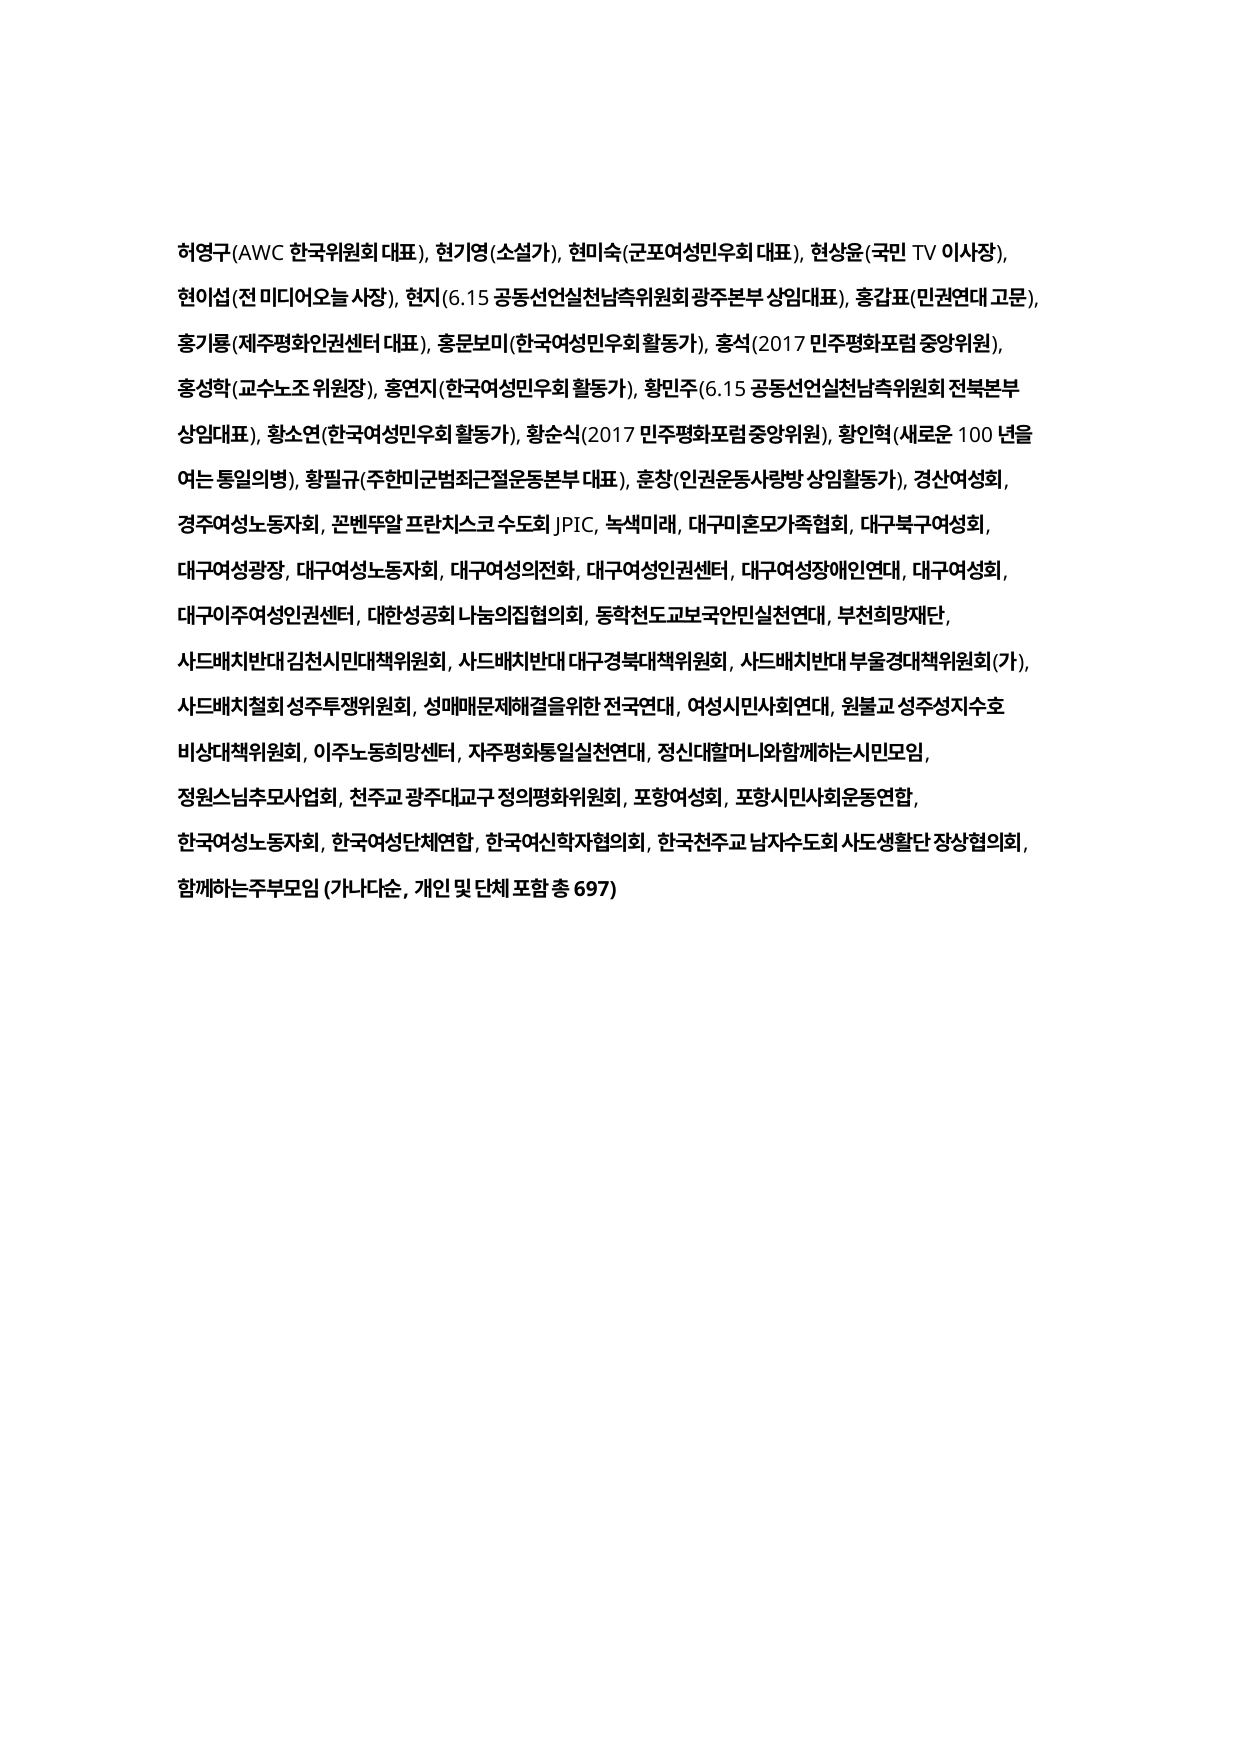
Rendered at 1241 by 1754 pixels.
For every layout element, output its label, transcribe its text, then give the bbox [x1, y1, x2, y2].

text 노동/민중/시민 감현우(목포운동본부 공동대표), 강규혁(서비스연맹 위원장), 강만길(전 친일반민족행위 진상규명위원회 위원장), 강미(평택평화센터 대표), 강상원(평택평화센터 소장), 강애리(서울민권연대 장년모임 지회장), 강연희(전국여성연대 집행위원장), 강영식(시민평화포럼 공동대표), 강정호(부산민권연대 장년모임 대표), 강혜란(한국여성민우회 대표), 강혜숙(대구이주여성인권센터 대표, 대구경북여성단체연합 공동대표), 강호진(제주주민자치연대 대표), 개굴(인권교육센터 '들' 활동가), 고경하(제주민권연대 사무국장), 고미경(한국여성의전화 상임대표), 고승우(민주언론시민연합 이사장), 고은광순(평화어머니회 대표), 고진형(6.15공동선언실천남측위원회 전남본부 상임대표), 고창권(부산민중의꿈 대표), 공은희(부산민권연대 공동대표), 홍희덕(새로하나 공동대표), 곽한왕(2017민주평화포럼 중앙위원), 권낙기(통일광장 대표), 권박미숙(한국여성민우회 활동가), 권수현(젠더정치연구소 여.세.연 부대표), 권오길(전국민주노동조합총연맹 울산본부 본부장), 권오민(부산민권연대 청년모임 대표), 권오양(부정선거진상규명시민모임), 권오창(우리사회연구소 이사장), 권오헌(민주화실천가족운동협의회양심수후원회 명예회장), 권정숙(자유언론실천재단), 권정호(불평등한한미소파개정국민연대 집행위원장), 권택흥(전국민주노동조합총연맹 대구본부 본부장), 권형택(2017민주평화포럼 중앙위원), 김경남(2017민주평화포럼 중앙위원), 김경률(회계사), 김경성(2017민주평화포럼 중앙위원), 김경자(전국민주노동조합총연맹 부위원장), 김경호(강동연대회의 상임대표), 김경호(예수살기 상임대표), 김금옥(시민평화포럼 공동대표), 김기정(2017민주평화포럼 중앙위원), 김기준(평화재향군인회 상임공동대표), 김덕종(민족민주열사•희생자추모(기념)단체연대회의 공동의장), 김도현(2017민주평화포럼 공동대표), 김동기(6.15남측위 언론본부 집행위원), 김동수(2017민주평화포럼 중앙위원), 김동완(서울민권연대 장년모임 지회장), 김동한(6.15공동선언실천 남측위원회 학술본부 집행위원장), 김동훈(한국기자협회 부회장), 김명원(2017민주평화포럼 중앙위원), 김명환(한국노동조합총연맹 상임부위원장), 김미경(한국여성민우회 활동가), 김민문정(한국여성민우회 대표), 김민웅(사단법인우리겨레하나되기서울운동본부 대표), 김범태(장준하부활시민연대 대표), 김병빈(당진시민사회운동연합 공동의장), 김병상(전 민족문제연구소 이사장), 김병오(전 6월민주항쟁기념사업회 이사장), 김삼열(독립유공자유족회 회장), 김삼웅(전 독립기념관장), 김상구(금속노조 위원장), 김상근(6.15공동선언실천 남측위원회 명예대표, 전 민주평통 수석부의장), 김상민(정의연대 사무처장), 김상준(2017민주평화포럼 중앙위원), 김상형(새로운 100년을 여는 통일의병 기획교육국장), 김석(전국민주노동조합총연맹 기획실장), 김선실(한국정신대문제대책협의회 공동대표), 김선욱(2017민주평화포럼 중앙위원), 김성권(6.15공동선언실천남측위원회 청학본부 상임대표), 김성진(변호사), 김성희(서울동북여성민우회 대표), 김세동(서울민권연대 공동대표), 김세동(서울민권연대 청년모임 지회장), 김순애(전국여성농민회총연합 회장), 김승균(남북민간교류협의회 명예이사장), 김식(한국청년연대 공동대표), 김아영(춘천인천여성민우회 대표), 김언경(민주언론시민연합 사무처장), 김영근(전국민주노동조합총연맹 제주본부 본부장), 김영만(6.15공동선언실천남측위원회 경남본부 상임대표), 김영순(한국여성단체연합 공동대표), 김영의(제주민권연대 대표), 김영일(2017민주평화포럼 중앙위원), 김영중(민족미술인협의회 전 상임부회장), 김영표(빈민해방실천연대 공동대표), 김영호(전국농민회총연맹 의장), 김영화(2017민주평화포럼 공동대표), 김영훈(2017민주평화포럼 중앙위원), 김예슬(나눔문화 사무처장), 김용우(6.15공동선언실천남측위원회 대전본부 상임대표), 김용현(서울민권연대 청년모임 지회장), 김욱동(전국민주노동조합총연맹 부위원장), 김원열(더불어 사는 세상을 위한 시민회의 상임대표), 김윤수(전 한국민족예술인총연합 이사장), 김은복(2017민주평화포럼 중앙위원), 김은애(2017민주평화포럼 중앙위원), 김이종(참의료실현청년한의사회 공동대표), 김인규(부산민권연대 상임대표), 김인환(2017민주평화포럼 중앙위원), 김자동(대한민국임시정부기념사업회장), 김재명(전국민주노동조합총연맹 경남본부 본부장), 김재민(부산여성회 상임대표), 김재욱(전국농민회총연맹 광주전남연맹 의장), 김재운(2017민주평화포럼 중앙위원), 김재하(전국민주노동조합총연맹부산지역본부 본부장), 김종인(전국민주노동조합총연맹 부위원장), 김종철(자유언론실천재단 이사장), 김주언(전 한국기자협회장), 김주업(전국공무원노조 위원장), 김주영(한국노동조합총연맹 위원장), 김주영(울산여성회 대표), 김주원(피스모모 교육연수팀장), 김준기(2017민주평화포럼 중앙위원), 김준묵(2017민주평화포럼 중앙위원), 김중배(언론인), 김지혜(한국여성노동자회 사무처장), 김진규(더불어 사는 세상을 위한 시민회의 부사무총장), 김진선(한국여성민우회 활동가), 김진식(2017민주평화포럼 중앙위원), 김진욱(변호사), 김진희(한국여성민우회 활동가), 김창건(더불어 사는 세상을 위한 시민회의 공동대표 겸 사무총장), 김창곤(전국민주노동조합총연맹 인천본부 본부장), 김창권(한단연 운영이사), 김창현(민중의꿈 대표), 김철(민동포럼 제3대회장), 김철관(6.15남측위 언론본부 공동상임대표, 한국인터넷기자협회 회장), 김태선(정보경제연맹 위원장), 김태영(전국민주노동조합총연맹 경북본부 본부장), 김태우(대구경북민권연대 장년모임 대표), 김태진(전 동아자유언론수호투쟁위원회 위원장), 김택환(2017민주평화포럼 중앙위원), 김판태(군산평화와통일을여는사람들 대표), 김하범(민주행동 운영위원장), 김학민(이한열기념사업회 이사장), 김한성(6.15공동선언실천 남측위원회 학술본부 상임대표), 김한성(21세기한국대학생연합 건설준비위원장), 김혁(전국민주노동조합총연맹 사무부총장), 김현지(한국여성민우회 활동가), 김형욱(2017민주평화포럼 중앙위원), 김형태(천주교인권위원회 이사장), 김혜순(민주화실천가족운동협의회양심수후원회 회장), 김호(2017민주평화포럼 중앙위원), 김호균(2017민주평화포럼 중앙위원), 김홍국(2017민주평화포럼 중앙위원), 김환균(6.15남측위 언론본부 공동상임대표, 전국언론노조 위원장), 김효진(참의료실현청년한의사회 공동대표), 김희선(전 국회의원, 여성독립운동기념사업회 회장), 김희영(한국여성민우회 활동가), 나인형(광주여성민우회 대표), 날맹(인권교육센터 '들' 활동가), 남경남(빈민해방실천연대 공동대표), 남영신(부평역 세월호 서명지기), 남요원(2017민주평화포럼 중앙위원), 남은주(대구여성회 대표), 남주성(6.15공동선언실천 남측위원회 대경본부 상임대표), 남평오(2017민주평화포럼 중앙위원), 노란(시민주권행동 청년지부 대표), 노수희(6.15공동선언실천 남측위원회 서울본부 상임공동대표), 노영우(6.15공동선언실천남측위원회 충북본부 상임대표), 노정선(2017민주평화포럼 공동대표), 대용(인권운동사랑방 상임활동가), 도제문(2017민주평화포럼 중앙위원), 류시경(민족민주수호뿌리회의 상임대표), 류종은(시민주권행동 상임대표), 류형림(한국여성민우회 활동가), 리병도(건강사회를위한약사회 대표), 림구호(남북교류협의회), 림보(인권교육센터 '들' 활동가), 명숙(인권운동사랑방 상임활동가), 명호(생태지평연구소), 묘랑(인권교육센터 '들' 활동가), 문경식(한국진보연대 상임대표), 문국주(민주행동 조직위원장), 문규현(평화와통일을여는사람들 상임대표), 문덕희(광주민청), 문미경(인천여성민우회 대표), 문아영(피스모모 대표), 문영희(전 동아자유언론수호투쟁위원회 위원장), 문재원(한민족운동단체연합 진도지부장), 문현군(한국노동조합총연맹 부위원장), 미류(인권운동사랑방 상임활동가), 민선(인권운동사랑방 상임활동가), 민점기(전국민주노동조합총연맹 전남본부 본부장), 박근용(참여연대 사무처장), 박대수(한국노동조합총연맹 상임부위원장), 박덕신(목사, 6.15공동선언실천 남측위원회 서울본부 상임대표), 박래군(열린군대를위한시민연대 대표), 박래군(고대민주동우회 회장), 박미애(군포여성민우회 대표), 박병우(전국민주노동조합총연맹 대외협력실장), 박상오(대구경북민권연대 청년모임 대표), 박석률(2017민주평화포럼 중앙위원), 박석무(다산연구소 이사장), 박석민(전국민주노동조합총연맹 통일위원장), 박석분(사드저지부산모임 대표), 박석운(한국진보연대 상임대표), 박석운(한국진보연대 상임대표), 박석진(열린군대를위한시민연대 상임활동가), 박성식(전국민주노동조합총연맹 교육선전실장), 박성호(민족민주열사•희생자추모(기념)단체연대회의 공동의장), 박성호(서울민권연대 청년모임 지회장), 박순옥(함께하는 주부모임 대표), 박연숙(더불어 사는 세상을 위한 시민회의 공동대표), 박용현(사단법인 한국전쟁유족회 공동대표), 박은경(피스모모 커뮤니티팀장), 박인기(민족민주열사•희생자추모(기념)단체연대회의 공동의장), 박재승(전 대한변협 회장), 박재욱(대구경북민권연대 후원회장), 박정은(참여연대 협동사무처장), 박종렬(2017민주평화포럼 중앙위원), 박준영(평등교육실현을 위한 전국학부모회 상임대표), 박중기(민족민주열사·희생자 추모연대 명예의장), 박진(다산인권센터 상임활동가), 박차옥경(한국여성단체연합 사무처장), 박창일(시민평화포럼 공동대표), 박치관(긴급조치9호 피해자모임), 박해전(6.15-10.4국민연대 상임대표), 박행덕(전남진보연대 상임대표), 박현선(서울민권연대 공동대표), 박형준(시민주권행동 공동대표), 박혜경(전국민주노동조합총연맹 교육원장), 박혜란(인청여성민우회 부대표), 방용승(사단법인 더불어이웃 이사장), 방학진(민족문제연구소 사무국장), 배다지(민족광장 상임의장), 배외숙(한국정신대문제대책협의회 이사), 배은심(전국민족민주유가족협의회 부회장), 배진경(한국여성노동자회 공동대표), 배현주(2017민주평화포럼 중앙위원), 백기완(통일문제연구소 소장), 백도웅(2017민주평화포럼 중앙위원), 백맹종(2017민주평화포럼 중앙위원), 백미순(한국여성단체연합 상임대표), 백석근(전국민주노동조합총연맹 건설산업연맹), 백승헌(변호사), 백은종(이명박근혜 국민심판 운동본부 대표), 백준현(전북민권연대 대표), 백하나(2017민주평화포럼 중앙위원), 법인스님(참여연대 공동대표), 변광순(도시의농부들 부이사장), 봉혜영(전국민주노동조합총연맹 해복특위장), 서경원(평화협정 운동본부 상임고문), 서보혁(참여연대 평화군축센터 소장), 서상섭(장준하선생 기념사업회 대표), 서상호(민권연대 원로회의 의장), 서지영(한국여성민우회 활동가), 서창호(전남교육희망연대 상임대표), 서형석(전국민주노동조합총연맹 서울본부 본부장, 6.15남측위 서울본부 상임대표), 성대경(전 친일반민족행위진상규명위원회 위원장), 성상희(변호사), 손미희(전국여성연대 상임대표), 손병주(사월혁명회 홍보위원장), 손산(의제와전략그룹 '더모아'), 손이덕수(평화어머니회), 손정빈(시민주권행동 청년지부 대표), 송무호(평화협정 운동본부 상임대표), 송철원(현대사기록연구원), 신동수(씨알축산 대표이사), 신세민(전국공무원노동조합부산본부 본부장), 신진영(대구여성인권센터 대표), 신철영(icoop생협집행위원장), 신필균(복지국가여성연대 대표), 신형식(민기사 기획홍보실장), 신혜정(한국여성민우회 활동가), 심환섭(화학섬유연맹 위원장), 안김정애(평화를만드는여성회 대표), 안누리(더불어 사는 세상을 위한 시민회의 공동대표 겸 부사무총장), 안세혁(2017민주평화포럼 중앙위원), 안재웅(2017민주평화포럼 고문), 안진걸(참여연대 사무처장), 안진경(부산참보육을위한부모연대 대표), 양건모(정의연대 공동대표), 양경수(전국민주노동조합총연맹 경기본부 본부장), 양규응(변호사), 양길승(6월민주포럼 대표), 양동규(전국민주노동조합총연맹 정치위원장), 양진호(2017민주평화포럼 중앙위원), 양춘승(2017민주평화포럼 사무총장), 양홍석(변호사), 여인철(장준하부활시민연대 대표), 여인철(전 KAIST 감사), 연성수(우리헌법읽기국민운동 대표), 염성태(노후희망유니온 상임위원장), 염창근(평화바닥 활동가), 염철준(서울민권연대 장년모임 지회장), 오광호(2017민주평화포럼 중앙위원), 오기현(6.15남측위 언론본부 공동상임대표, 한국PD연합회장), 오민규(전국민주노동조합총연맹 미조직비정규전략사업실장), 오종렬(한국진보연대 총회의장), 옥형빈(통일맞이 청년위원회 '늘봄'), 유광언(2017민주평화포럼 중앙위원), 유동우(2017민주평화포럼 중앙위원), 유선희(6.15공동선언실천 남측위원회 서울본부 상임대표), 유시춘(6월민주항쟁계승사업회 공동이사장), 유영표(민주화운동공제회 이사장), 유재춘(전국민주노동조합총연맹 강원본부 본부장), 유종일(2017민주평화포럼 중앙위원), 유주호(경기민권연대 대표), 유지현(보건의료노조 위원장), 유희종(전국민주노동조합총연맹 충남본부 본부장), 윤경희(대구경북여성단체연합 공동대표, 포항여성회 회장), 윤기진(민권연대 공동대표), 윤명희(경주여성노동자회 회장), 윤미향(한국정신대문제대책협의회 공동대표), 윤상훈(녹색연합 사무처장), 윤석인(2017민주평화포럼 중앙위원), 윤소하(정의당 전남도당 위원장), 윤승길(2017민주평화포럼 중앙위원), 윤영전(통준사 공동대표), 윤원일(2017민주평화포럼 중앙위원), 윤정모(소설가), 윤정주(한국여성민우회 활동가), 윤종광(전국민주노동조합총연맹 전북본부 본부장), 윤중선(회계사), 윤지영(피스모모 정책팀장), 윤택근(민주노동자전국회의 의장), 윤한탁(민권연대 명예의장), 윤현종(민족선도 기천문 연구소장), 은채(인권교육센터 '들' 활동가), 은희만(고양통일나무 집행위원장), 이가희(한국여성민우회 활동가), 이강일(6.15공동선언실천남측위원회 인천본부 상임대표), 이건(민권연대 고문), 이경란(서울남서여성민우회 대표), 이광택(2017민주평화포럼 중앙위원), 이규재(조국통일범민족연합남측본부 의장), 이기묘(내일행복통일포럼 대표), 이길재(6월민주항쟁계승사업회 고문), 이대수(푸른경기21실천협의회), 이대식(전국민주노동조합총연맹 대전본부 본부장), 이동현(홈리스행동 상임활동가), 이두선(서울민권연대 장년모임 지회장), 이두엽(2017민주평화포럼 중앙위원), 이래경(일촌공동체 회장), 이만열(전 국사편찬위원회 위원장), 이명준(2017민주평화포럼 중앙위원), 이병호(전 통일농수산 포럼 대표), 이부영(동북아평화연대 명예이사장), 이부영(사단법인함께배움 이사장), 이삼열(동아시아 평화를 위한 역사 NGO포럼 상임대표), 이상진(전국민주노동조합총연맹 부위원장), 이상희(변호사), 이선종(2017민주평화포럼 공동대표), 이성경(한국노동조합총연맹 사무총장), 이성수(민중연합당 전남도당 상임위원장), 이성우(민족민주수호뿌리회의 공동대표), 이성재(변호사), 이세현(시민주권행동 청년지부 대표), 이소희(한국여성민우회 활동가), 이수호(전태일재단 이사장), 이승철(전국민주노동조합총연맹 조직실장), 이승환(시민평화포럼 공동대표), 이연희(사단법인우리겨레하나되기운동본부 사무총장), 이영신(꼰벤뚜알 프란치스코 수도회), 이영주(전국민주노동조합총연맹 사무총장), 이완기(민주언론시민연합 상임대표), 이우재(사단법인매헌윤봉길월진회 회장), 이윤경(사무금융연맹 위원장), 이윤소(한국여성민우회 활동가), 이은석(정의평화민주 가톨릭행동 사무국장), 이을재(전국교직원노동조합 부위원장), 이재환(민화련 공동대표), 이적(평화협정운동본부 상임대표), 이정미(대구여성장애인연대 대표), 이정선(정신대할머니와함께하는 시민모임 대표), 이정아(고양파주여성민우회 대표), 이정은(부산학부모연대 대표), 이정이(6.15공동선언실천남측위원회 부산본부 상임대표), 이정자(2017민주평화포럼 공동대표), 이종숙(진주인천여성민우회 대표), 이종철(6.15공동선언실천 남측위원회 경기본부 상임대표), 이주연(2017민주평화포럼 중앙위원), 이준희(한국인터넷기자협회 부회장), 이지원(한국여성민우회 활동가), 이진옥(젠더정치연구소 여.세.연 대표), 이진호(평화통일시민행동 대표), 이찬배(전국민주여성노조 위원장), 이찬진(변호사), 이창근(전국민주노동조합총연맹 정책실장), 이창복(6.15공동선언실천 남측위원회 상임대표의장), 이채언(6.15공동선언실천 남측위원회 학술본부 기획위원장), 이천동(평화재향군인회 사무국장), 이철(전 국회의원, 민청학련계승사업회 회장), 이충남(2017민주평화포럼 중앙위원), 이충재(한국YMCA전국연맹 사무총장), 이태호(참여연대 정책위원장), 이한용(2017민주평화포럼 중앙위원), 이해학(2017민주평화포럼 고문), 이현대(전국민주노동조합총연맹 총무실장), 이현세(여정남기념사업회 회장), 이호승(전국철거민협의회 중앙회 상임대표), 이호윤(전국대학민주동문회협의회 상임대표), 이호중(천주교인권위원회 상임이사), 이효재(2017민주평화포럼 고문), 이희찬(2017민주평화포럼 중앙위원), 임기란(전 민주화실천가족운동협의회 상임의장), 임상호(6.15공동선언실천남측위원회 울산본부 상임대표), 임성종(민족민주열사•희생자추모(기념)단체연대회의 공동의장), 임소희(나눔문화 이사장), 임순광(비정규교수노조 위원장), 임옥상(임옥상미술연구소 소장), 임윤옥(한국여성노동자회 상임대표), 임재경(전 한겨레신문사 부사장), 임재성(변호사), 임지봉(참여연대 사법감시센터 소장), 임진철(2017민주평화포럼 중앙위원), 임진택(국악인, 연출가), 임헌영(민족문제연구소 소장), 장건(박근혜퇴진 성남국민운동본부 공동상임대표), 장남수(전국민족민주유가족협의회 회장), 장민호(시민주권행동 공동대표), 장병기(한국기독학생회총연맹 총무), 장석웅(영암운동본부 공동대표), 장선화(부산여성단체연합 대표), 장원택(서울대 민주동문회 이공회), 장유식(변호사), 장은주(2017민주평화포럼 중앙위원), 장의균(2017민주평화포럼 중앙위원), 장준영(사단법인 녹색시민사회 이사장), 장지은(대구북구여성회 대표), 장하진(2017민주평화포럼 공동대표), 장혜경(대구경북민권연대 장년모임 지부장), 전경숙(수원여성회 상임대표), 전기호(전 일제강점하 강제동원피해 진상규명위원회 위원장), 전순영(민주일반연맹 위원장), 전양수(2017민주평화포럼 중앙위원), 전원일(전국민주노동조합총연맹 충북본부 본부장), 전지윤(다른세상을향한연대 실행위원), 정강자(참여연대 공동대표), 정금채(2017민주평화포럼 중앙위원), 정녕희(더불어 사는 세상을 위한 시민회의 운영위원), 정덕수(민주행동 운영위원), 정동익(사월혁명회 상임의장), 정록(인권운동사랑방 상임활동가), 정병문(서울대민동 공동회장), 정선종(전 ETRI 원장), 정성태(2017민주평화포럼 중앙위원), 정슬아(한국여성민우회 활동가), 정연순(민주사회를위한변호사모임 회장), 정영섭(사회진보연대 운영위위원장), 정예원(한국여성민우회 활동가), 정욱식(평화네트워크 대표), 정인성(6.15공동선언실천 남측위원회 상임대표), 정일용(6.15남측위 언론본부 공동상임대표), 정재돈(협동조합연구소 이사장), 정정원(전국민족민주유가족협의회 부회장), 정종성(한국청년연대 상임대표), 정하경주(한국여성민우회 활동가), 정한철(전국교직원노동조합부산지부 대표), 정해랑(2017민주평화포럼 중앙위원), 정현곤(민족화해협력범국민협의회 공동집행위원장), 정현정(대구여성노동자회 대표), 정현찬(가톨릭농민회 회장), 정형택(전국민주노동조합총연맹 광주본부 본부장), 정혜경(전국민주노동조합총연맹 부위원장), 정혜열(사월혁명회 공동의장), 제갈현숙(전국민주노동조합총연맹 정책연구원장), 조대회(범민련 광주전남연합 의장), 조상수(전국공공운수노동조합 위원장), 조성우(사단법인우리겨레하나되기운동본부 이사장), 조수진(변호사), 조순덕(민주화실천가족운동협의회 상임의장), 조영숙(수원여성회 공동대표), 조완형(2017민주평화포럼 중앙위원), 조원호(통일의 길 사무총장), 조창익(전국교직원노동조합 위원장), 조현철(녹색연합 공동대표), 조형수(변호사), 주영재(대학노조 위원장), 주은경(참여연대 아카데미 느티나무 원장), 주재환(서양화가), 지명희(대구여성광장 대표), 지숙현(원주여성민우회 대표), 지승용(2017민주평화포럼 중앙위원), 지영선(생명의숲 국민운동 공동대표), 차우미(대구여성의전화 대표), 채수정(서울민권연대 청년모임 지회장), 채수창(2017민주평화포럼 중앙위원), 천기창(대구경북민권연대 대표), 천창영(서울민권연대 상임대표), 최강욱(변호사), 최덕현(전국교직원노동조합 대협실장), 최리주(인천여성민우회 대표), 최명선(평등교육실현을위한서울학부모회 공동대표), 최미영(한국노동조합총연맹 부위원장), 최민화(전 연세민주동문회 회장), 최병모(변호사), 최병현(민주행동 사무처장), 최봉희(전국여성농민회총연합 광주전남연합 회장), 최사묵(평화재향군인회 상임공동대표), 최승희(경기민권연대 청년모임대표), 최영애(한반도평화포럼 공동대표), 최영준(노동자연대 운영위원), 최영희(경산여성회 회장), 최원진(한국여성민우회 활동가), 최은순(참교육을위한전국학부모회 회장), 최은순(한국여성단체연합 공동대표), 최은아(인권운동사랑방 상임활동가), 최재원(2017민주평화포럼 중앙위원), 최정순(이화여대 민주동문회장, 정을두레 대표), 최종원(전 국회의원, 전 한국연극협회 이사장), 최종진(전국민주노동조합총연맹 위원장 직무대행), 최진미(전국여성연대 상임대표), 최진협(한국여성민우회 사무처장), 최창의(2017민주평화포럼 중앙위원), 최태욱(2017민주평화포럼 중앙위원), 최하늬(피스모모 연구기획팀장), 최혜미(시민주권행동 청년지부 대표), 최혜자(민주평화포럼 중앙위원), 하기홍(2017민주평화포럼 중앙위원), 하상윤(더불어 사는 세상을 위한 시민회의 공동대표), 하성원(범민련부경연합 대표), 하원오(경남진보연합(준) 상임대표), 하태훈(참여연대 공동대표), 한국염(한국정신대문제대책협의회 공동대표), 한기명(범민련 대구경북연합 의장), 한상균(전국민주노동조합총연맹 위원장), 한석호(전국민주노동조합총연맹 사회연대위원장), 한성(서울민권연대 공동대표), 한종만(2017민주평화포럼 중앙위원), 한찬욱(사월혁명회 사무처장), 한충목(반전평화국민행동 공동대표), 한충목(한국진보연대 상임대표), 한택근(변호사), 함세웅(민주주의국민행동 상임대표), 허상수(민주평화포럼 정책위원장, 전 성공회대 교수), 허성화(대구경북민권연대 장년모임 지부장), 허영구(AWC 한국위원회 대표), 현기영(소설가), 현미숙(군포여성민우회 대표), 현상윤(국민TV 이사장), 현이섭(전 미디어오늘 사장), 현지(6.15공동선언실천남측위원회 광주본부 상임대표), 홍갑표(민권연대 고문), 홍기룡(제주평화인권센터 대표), 홍문보미(한국여성민우회 활동가), 홍석(2017민주평화포럼 중앙위원), 홍성학(교수노조 위원장), 홍연지(한국여성민우회 활동가), 황민주(6.15공동선언실천남측위원회 전북본부 상임대표), 황소연(한국여성민우회 활동가), 황순식(2017민주평화포럼 중앙위원), 황인혁(새로운 100년을 여는 통일의병), 황필규(주한미군범죄근절운동본부 대표), 훈창(인권운동사랑방 상임활동가), 경산여성회, 경주여성노동자회, 꼰벤뚜알 프란치스코 수도회 JPIC, 녹색미래, 대구미혼모가족협회, 대구북구여성회, 대구여성광장, 대구여성노동자회, 대구여성의전화, 대구여성인권센터, 대구여성장애인연대, 대구여성회, 대구이주여성인권센터, 대한성공회 나눔의집협의회, 동학천도교보국안민실천연대, 부천희망재단, 사드배치반대 김천시민대책위원회, 사드배치반대 대구경북대책위원회, 사드배치반대 부울경대책위원회(가), 사드배치철회 성주투쟁위원회, 성매매문제해결을위한 전국연대, 여성시민사회연대, 원불교 성주성지수호 비상대책위원회, 이주노동희망센터, 자주평화통일실천연대, 정신대할머니와함께하는시민모임, 정원스님추모사업회, 천주교 광주대교구 정의평화위원회, 포항여성회, 포항시민사회운동연합, 한국여성노동자회, 한국여성단체연합, 한국여신학자협의회, 한국천주교 남자수도회 사도생활단 장상협의회, 함께하는주부모임 (가나다순, 개인 및 단체 포함 총 697) [177, 236, 1063, 902]
